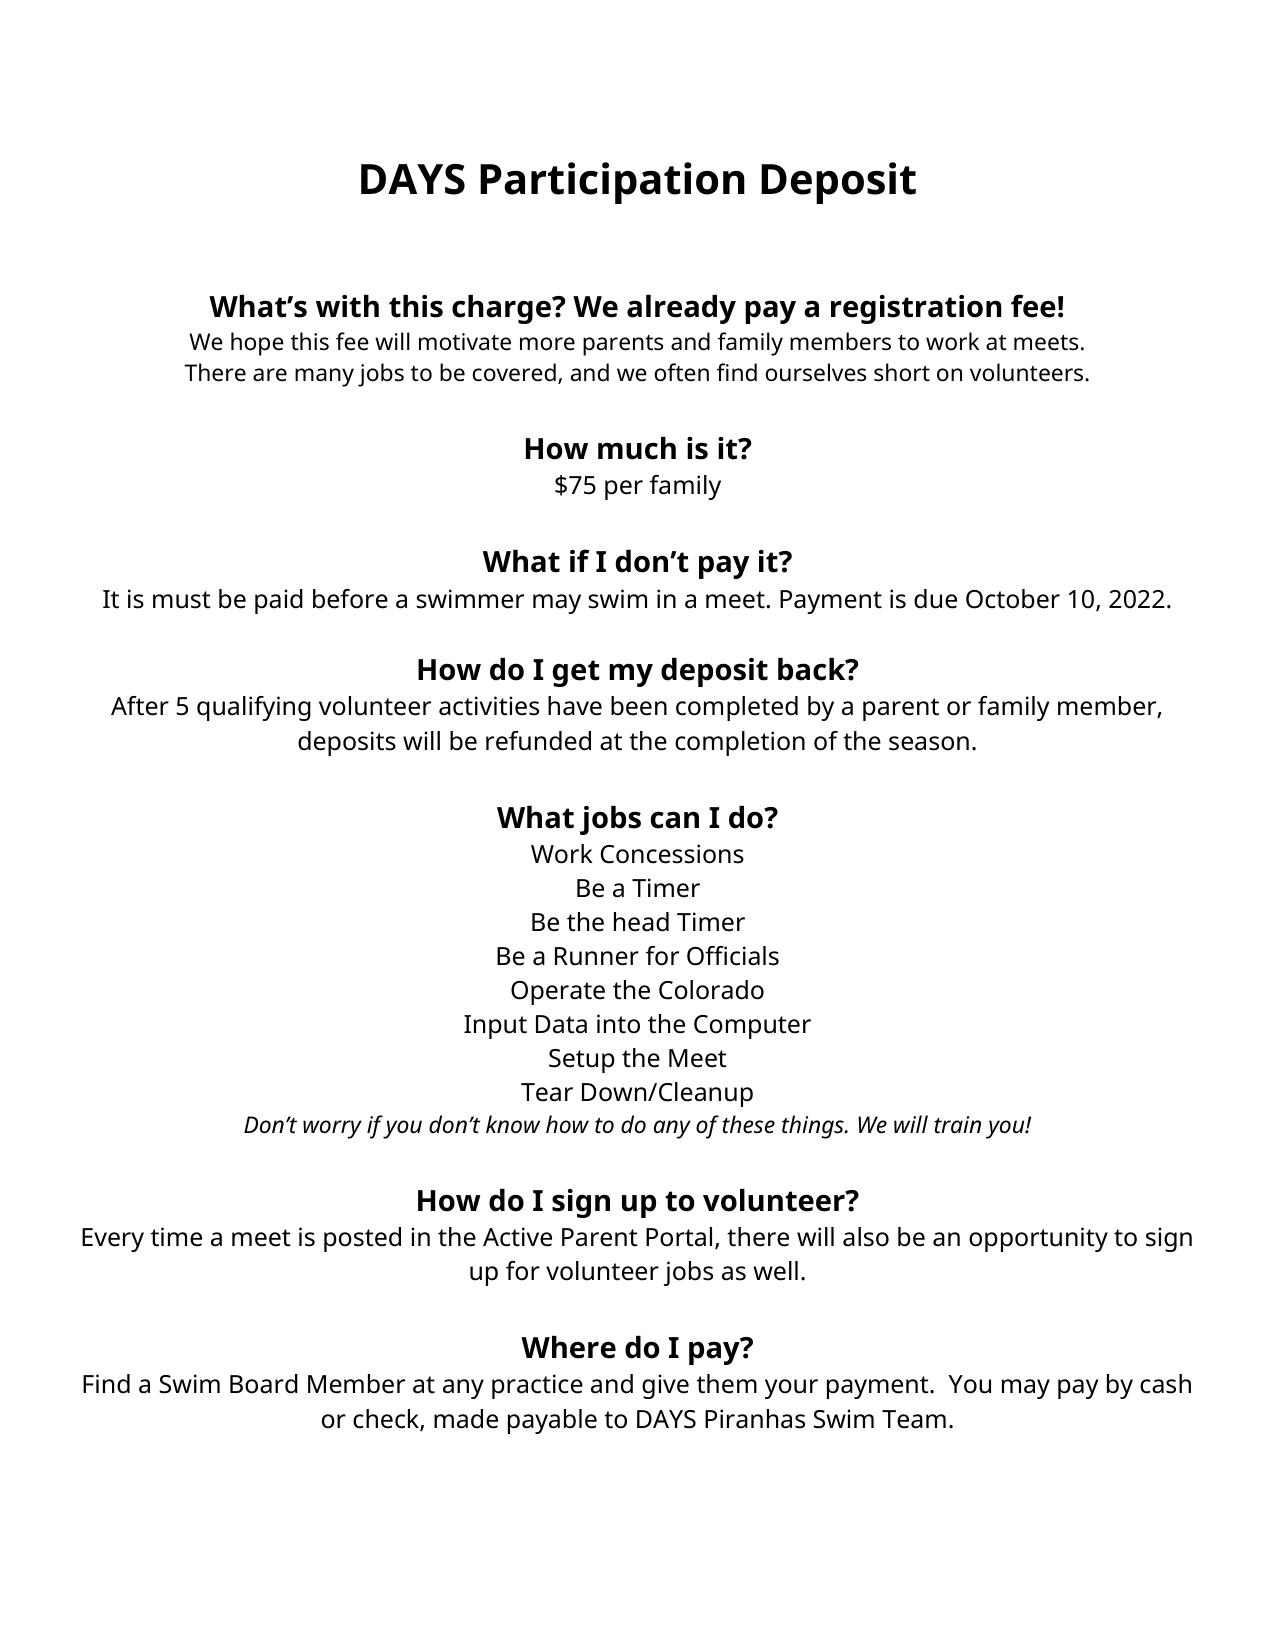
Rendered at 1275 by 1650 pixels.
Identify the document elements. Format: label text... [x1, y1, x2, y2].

text What jobs can I do? [75, 797, 1200, 837]
text Find a Swim Board Member at any practice and give them your payment. You may pay by cash or check, made payable to DAYS Piranhas Swim Team. [75, 1367, 1200, 1435]
text After 5 qualifying volunteer activities have been completed by a parent or family member, deposits will be refunded at the completion of the season. [75, 689, 1200, 757]
text Work Concessions [75, 837, 1200, 871]
text What if I don’t pay it? [75, 542, 1200, 581]
text Setup the Meet [75, 1041, 1200, 1075]
text We hope this fee will motivate more parents and family members to work at meets. [75, 326, 1200, 357]
text Operate the Colorado [75, 973, 1200, 1007]
text Be the head Timer [75, 905, 1200, 939]
text What’s with this charge? We already pay a registration fee! [75, 286, 1200, 326]
text DAYS Participation Deposit [75, 150, 1200, 207]
text How do I get my deposit back? [75, 649, 1200, 689]
text Where do I pay? [75, 1327, 1200, 1367]
text $75 per family [75, 468, 1200, 502]
text How do I sign up to volunteer? [75, 1180, 1200, 1220]
text Be a Timer [75, 871, 1200, 905]
text Every time a meet is posted in the Active Parent Portal, there will also be an opportunity to sign up for volunteer jobs as well. [75, 1220, 1200, 1288]
text Don’t worry if you don’t know how to do any of these things. We will train you! [75, 1109, 1200, 1140]
text How much is it? [75, 428, 1200, 468]
text Input Data into the Computer [75, 1007, 1200, 1041]
text There are many jobs to be covered, and we often find ourselves short on volunteers. [75, 357, 1200, 388]
text Tear Down/Cleanup [75, 1075, 1200, 1109]
text It is must be paid before a swimmer may swim in a meet. Payment is due October 10, 2022. [75, 581, 1200, 615]
text Be a Runner for Officials [75, 939, 1200, 973]
